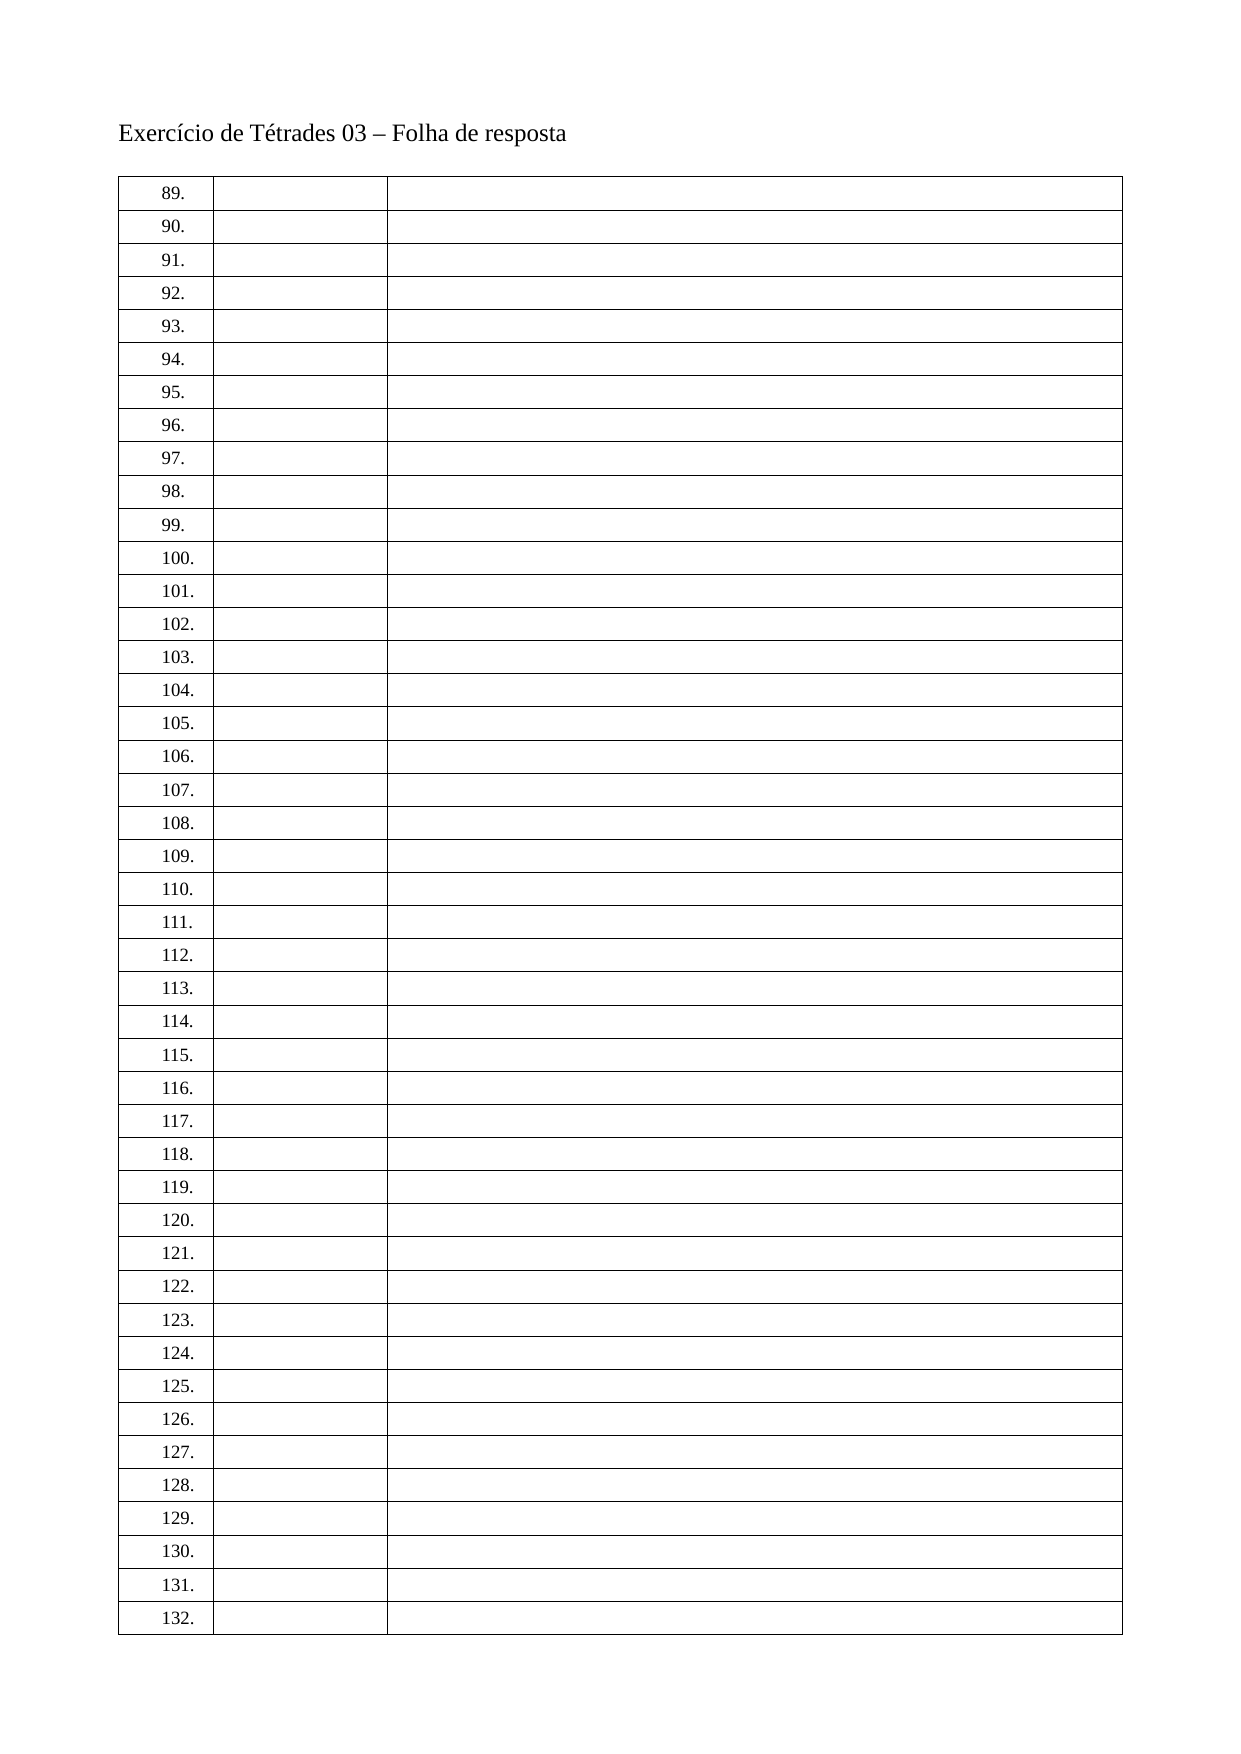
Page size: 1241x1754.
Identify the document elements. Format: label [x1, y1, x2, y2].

table_cell [388, 1469, 1122, 1501]
table_cell [388, 1436, 1122, 1468]
table_cell [214, 1039, 387, 1071]
table_cell [214, 310, 387, 342]
table_cell [214, 1536, 387, 1568]
table_cell [388, 906, 1122, 938]
table_cell [214, 442, 387, 474]
table_cell [119, 840, 213, 872]
table_cell [214, 1304, 387, 1336]
table_cell [119, 1403, 213, 1435]
table_cell [119, 476, 213, 508]
table_cell [388, 177, 1122, 209]
table_cell [214, 1072, 387, 1104]
table_cell [119, 906, 213, 938]
table_cell [388, 409, 1122, 441]
table_cell [119, 277, 213, 309]
table_cell [214, 939, 387, 971]
table_cell [214, 376, 387, 408]
table_cell [388, 741, 1122, 773]
table_cell [214, 807, 387, 839]
table_cell [214, 177, 387, 209]
table_cell [214, 1602, 387, 1634]
table_cell [119, 1204, 213, 1236]
table_cell [388, 1271, 1122, 1303]
table_cell [388, 1536, 1122, 1568]
table_cell [388, 277, 1122, 309]
table_cell [388, 1502, 1122, 1534]
table_cell [388, 575, 1122, 607]
table_cell [214, 1370, 387, 1402]
table_cell [119, 575, 213, 607]
table_cell [119, 376, 213, 408]
table_cell [388, 1337, 1122, 1369]
table_cell [214, 840, 387, 872]
table_cell [119, 1304, 213, 1336]
table_cell [388, 476, 1122, 508]
table_cell [119, 1039, 213, 1071]
table_cell [119, 674, 213, 706]
table_cell [119, 1006, 213, 1038]
table_cell [119, 542, 213, 574]
table_cell [388, 1072, 1122, 1104]
table_cell [388, 343, 1122, 375]
table_cell [119, 442, 213, 474]
table_cell [119, 774, 213, 806]
table_cell [119, 1271, 213, 1303]
table_cell [119, 741, 213, 773]
table_cell [388, 1039, 1122, 1071]
table_cell [388, 1403, 1122, 1435]
table_cell [214, 608, 387, 640]
table_cell [214, 641, 387, 673]
table_cell [214, 972, 387, 1004]
table_cell [388, 641, 1122, 673]
table_cell [214, 906, 387, 938]
table_cell [119, 409, 213, 441]
table_cell [388, 608, 1122, 640]
table_cell [214, 1138, 387, 1170]
table_cell [214, 1105, 387, 1137]
table_cell [388, 674, 1122, 706]
table_cell [119, 641, 213, 673]
table_cell [214, 277, 387, 309]
table_cell [214, 873, 387, 905]
table_cell [388, 1105, 1122, 1137]
table_cell [214, 1271, 387, 1303]
table_cell [214, 1237, 387, 1269]
table_cell [388, 1237, 1122, 1269]
table_cell [119, 1072, 213, 1104]
table_cell [119, 1502, 213, 1534]
table_cell [388, 774, 1122, 806]
table_cell [119, 177, 213, 209]
table_cell [388, 1602, 1122, 1634]
table_cell [388, 972, 1122, 1004]
table_cell [214, 741, 387, 773]
table_cell [388, 1138, 1122, 1170]
table_cell [388, 376, 1122, 408]
table_cell [214, 575, 387, 607]
table_cell [119, 1171, 213, 1203]
table_cell [214, 1569, 387, 1601]
table_cell [388, 1204, 1122, 1236]
table_cell [388, 1569, 1122, 1601]
table_cell [214, 476, 387, 508]
table_cell [388, 807, 1122, 839]
table_cell [214, 1204, 387, 1236]
table_cell [214, 1502, 387, 1534]
table_cell [119, 211, 213, 243]
table_cell [214, 1006, 387, 1038]
table_cell [214, 1436, 387, 1468]
table_cell [388, 211, 1122, 243]
table_cell [119, 244, 213, 276]
table_cell [214, 1403, 387, 1435]
table_cell [214, 1171, 387, 1203]
table_cell [119, 509, 213, 541]
table_cell [119, 343, 213, 375]
table_cell [119, 873, 213, 905]
table_cell [119, 1337, 213, 1369]
table_cell [214, 343, 387, 375]
table_cell [214, 244, 387, 276]
table_cell [388, 509, 1122, 541]
table_cell [119, 1370, 213, 1402]
table_cell [214, 707, 387, 739]
table_cell [119, 1138, 213, 1170]
table_cell [388, 840, 1122, 872]
table_cell [388, 1006, 1122, 1038]
table_cell [388, 1370, 1122, 1402]
table_cell [214, 1469, 387, 1501]
table_cell [214, 211, 387, 243]
table_cell [388, 310, 1122, 342]
table_cell [214, 542, 387, 574]
table_cell [119, 1569, 213, 1601]
table_cell [388, 542, 1122, 574]
table_cell [119, 807, 213, 839]
table_cell [119, 1469, 213, 1501]
table_cell [388, 1171, 1122, 1203]
table_cell [214, 409, 387, 441]
table_cell [388, 707, 1122, 739]
table_cell [119, 310, 213, 342]
table_cell [214, 674, 387, 706]
table_cell [388, 244, 1122, 276]
table_cell [119, 939, 213, 971]
table_cell [214, 774, 387, 806]
table_cell [388, 939, 1122, 971]
table_cell [214, 509, 387, 541]
table_cell [119, 1536, 213, 1568]
table_cell [119, 972, 213, 1004]
table_cell [119, 1602, 213, 1634]
table_cell [388, 442, 1122, 474]
table_cell [119, 1105, 213, 1137]
table_cell [388, 873, 1122, 905]
table_cell [119, 608, 213, 640]
table_cell [388, 1304, 1122, 1336]
table_cell [119, 1436, 213, 1468]
table_cell [119, 707, 213, 739]
table_cell [214, 1337, 387, 1369]
table_cell [119, 1237, 213, 1269]
